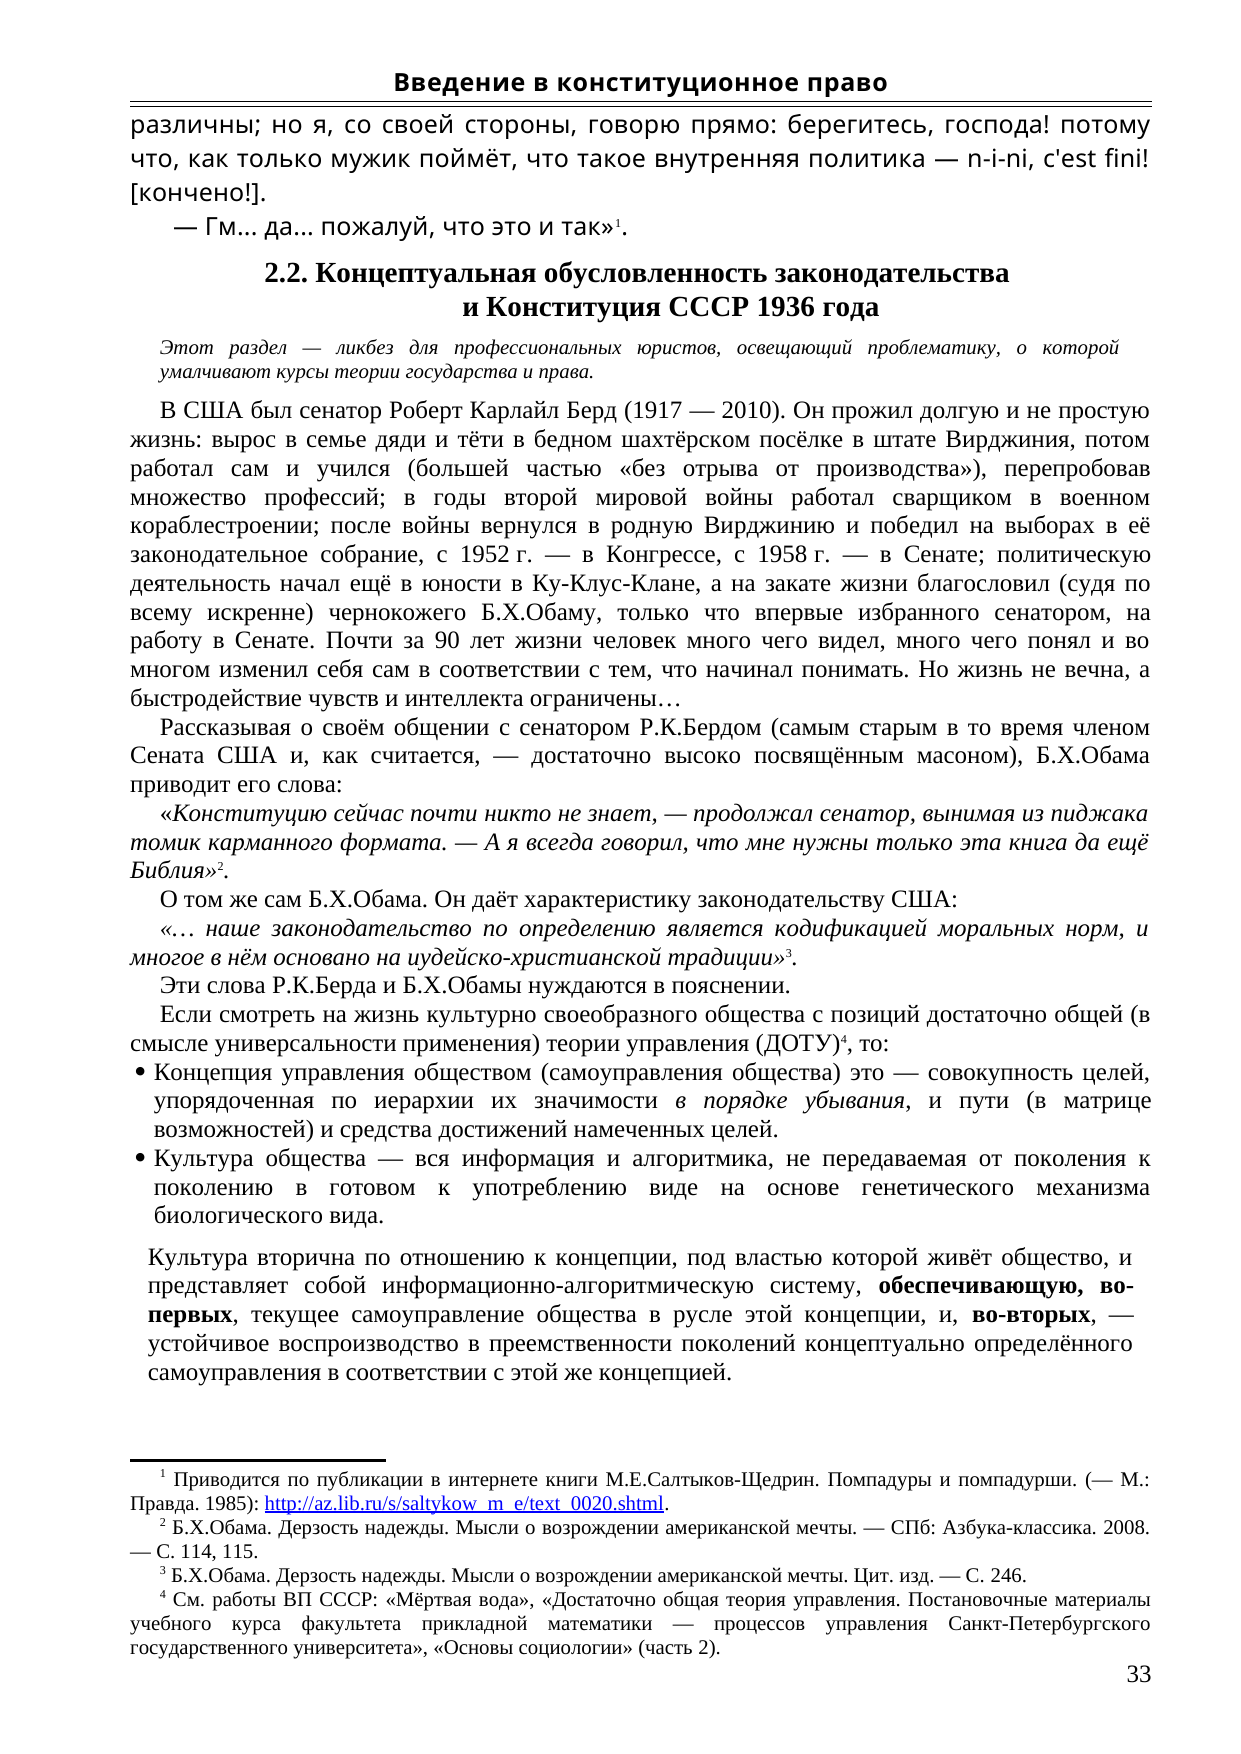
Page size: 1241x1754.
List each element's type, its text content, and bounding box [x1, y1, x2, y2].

text Б.Х.Обама. Дерзость надежды. Мысли о возрождении американской мечты. — СПб: Азбука-классика. 2008. — С. 114, 115. [130, 1515, 1152, 1563]
text См. работы ВП СССР: «Мёртвая вода», «Достаточно общая теория управления. Постановочные материалы учебного курса факультета прикладной математики — процессов управления Санкт-Петербургского государственного университета», «Основы социологии» (часть 2). [130, 1587, 1152, 1659]
text Этот раздел — ликбез для профессиональных юристов, освещающий проблематику, о которой умалчивают курсы теории государства и права. [159, 335, 1122, 383]
subtitle 2.2. Концептуальная обусловленность законодательства и Конституция СССР 1936 года [130, 255, 1152, 322]
text Если смотреть на жизнь культурно своеобразного общества с позиций достаточно общей (в смысле универсальности применения) теории управления (ДОТУ), то: [130, 999, 1152, 1057]
text В США был сенатор Роберт Карлайл Берд (1917 — 2010). Он прожил долгую и не простую жизнь: вырос в семье дяди и тёти в бедном шахтёрском посёлке в штате Вирджиния, потом работал сам и учился (большей частью «без отрыва от производства»), перепробовав множество профессий; в годы второй мировой войны работал сварщиком в военном кораблестроении; после войны вернулся в родную Вирджинию и победил на выборах в её законодательное собрание, с 1952 г. — в Конгрессе, с 1958 г. — в Сенате; политическую деятельность начал ещё в юности в Ку-Клус-Клане, а на закате жизни благословил (судя по всему искренне) чернокожего Б.Х.Обаму, только что впервые избранного сенатором, на работу в Сенате. Почти за 90 лет жизни человек много чего видел, много чего понял и во многом изменил себя сам в соответствии с тем, что начинал понимать. Но жизнь не вечна, а быстродействие чувств и интеллекта ограничены… [130, 396, 1152, 712]
text Рассказывая о своём общении с сенатором Р.К.Бердом (самым старым в то время членом Сената США и, как считается, — достаточно высоко посвящённым масоном), Б.Х.Обама приводит его слова: [130, 712, 1152, 798]
list Культура общества — вся информация и алгоритмика, не передаваемая от поколения к поколению в готовом к употреблению виде на основе генетического механизма биологического вида. [136, 1143, 1152, 1229]
text О том же сам Б.Х.Обама. Он даёт характеристику законодательству США: [130, 884, 1152, 913]
text «Конституцию сейчас почти никто не знает, — продолжал сенатор, вынимая из пиджака томик карманного формата. — А я всегда говорил, что мне нужны только эта книга да ещё Библия». [130, 798, 1152, 884]
text — Гм... да... пожалуй, что это и так». [130, 209, 1152, 243]
text Приводится по публикации в интернете книги М.Е.Салтыков-Щедрин. Помпадуры и помпадурши. (— М.: Правда. 1985): http://az.lib.ru/s/saltykow_m_e/text_0020.shtml. [130, 1467, 1152, 1515]
text Эти слова Р.К.Берда и Б.Х.Обамы нуждаются в пояснении. [130, 971, 1152, 999]
text Культура вторична по отношению к концепции, под властью которой живёт общество, и представляет собой информационно-алгоритмическую систему, обеспечивающую, во-первых, текущее самоуправление общества в русле этой концепции, и, во-вторых, — устойчивое воспроизводство в преемственности поколений концептуально определённого самоуправления в соответствии с этой же концепцией. [148, 1242, 1134, 1386]
list Концепция управления обществом (самоуправления общества) это — совокупность целей, упорядоченная по иерархии их значимости в порядке убывания, и пути (в матрице возможностей) и средства достижений намеченных целей. [136, 1057, 1152, 1143]
text «… наше законодательство по определению является кодификацией моральных норм, и многое в нём основано на иудейско-христианской традиции». [130, 913, 1152, 971]
text Б.Х.Обама. Дерзость надежды. Мысли о возрождении американской мечты. Цит. изд. — С. 246. [130, 1563, 1152, 1587]
text различны; но я, со своей стороны, говорю прямо: берегитесь, господа! потому что, как только мужик поймёт, что такое внутренняя политика — n-i-ni, c'est fini! [кончено!]. [130, 107, 1152, 209]
